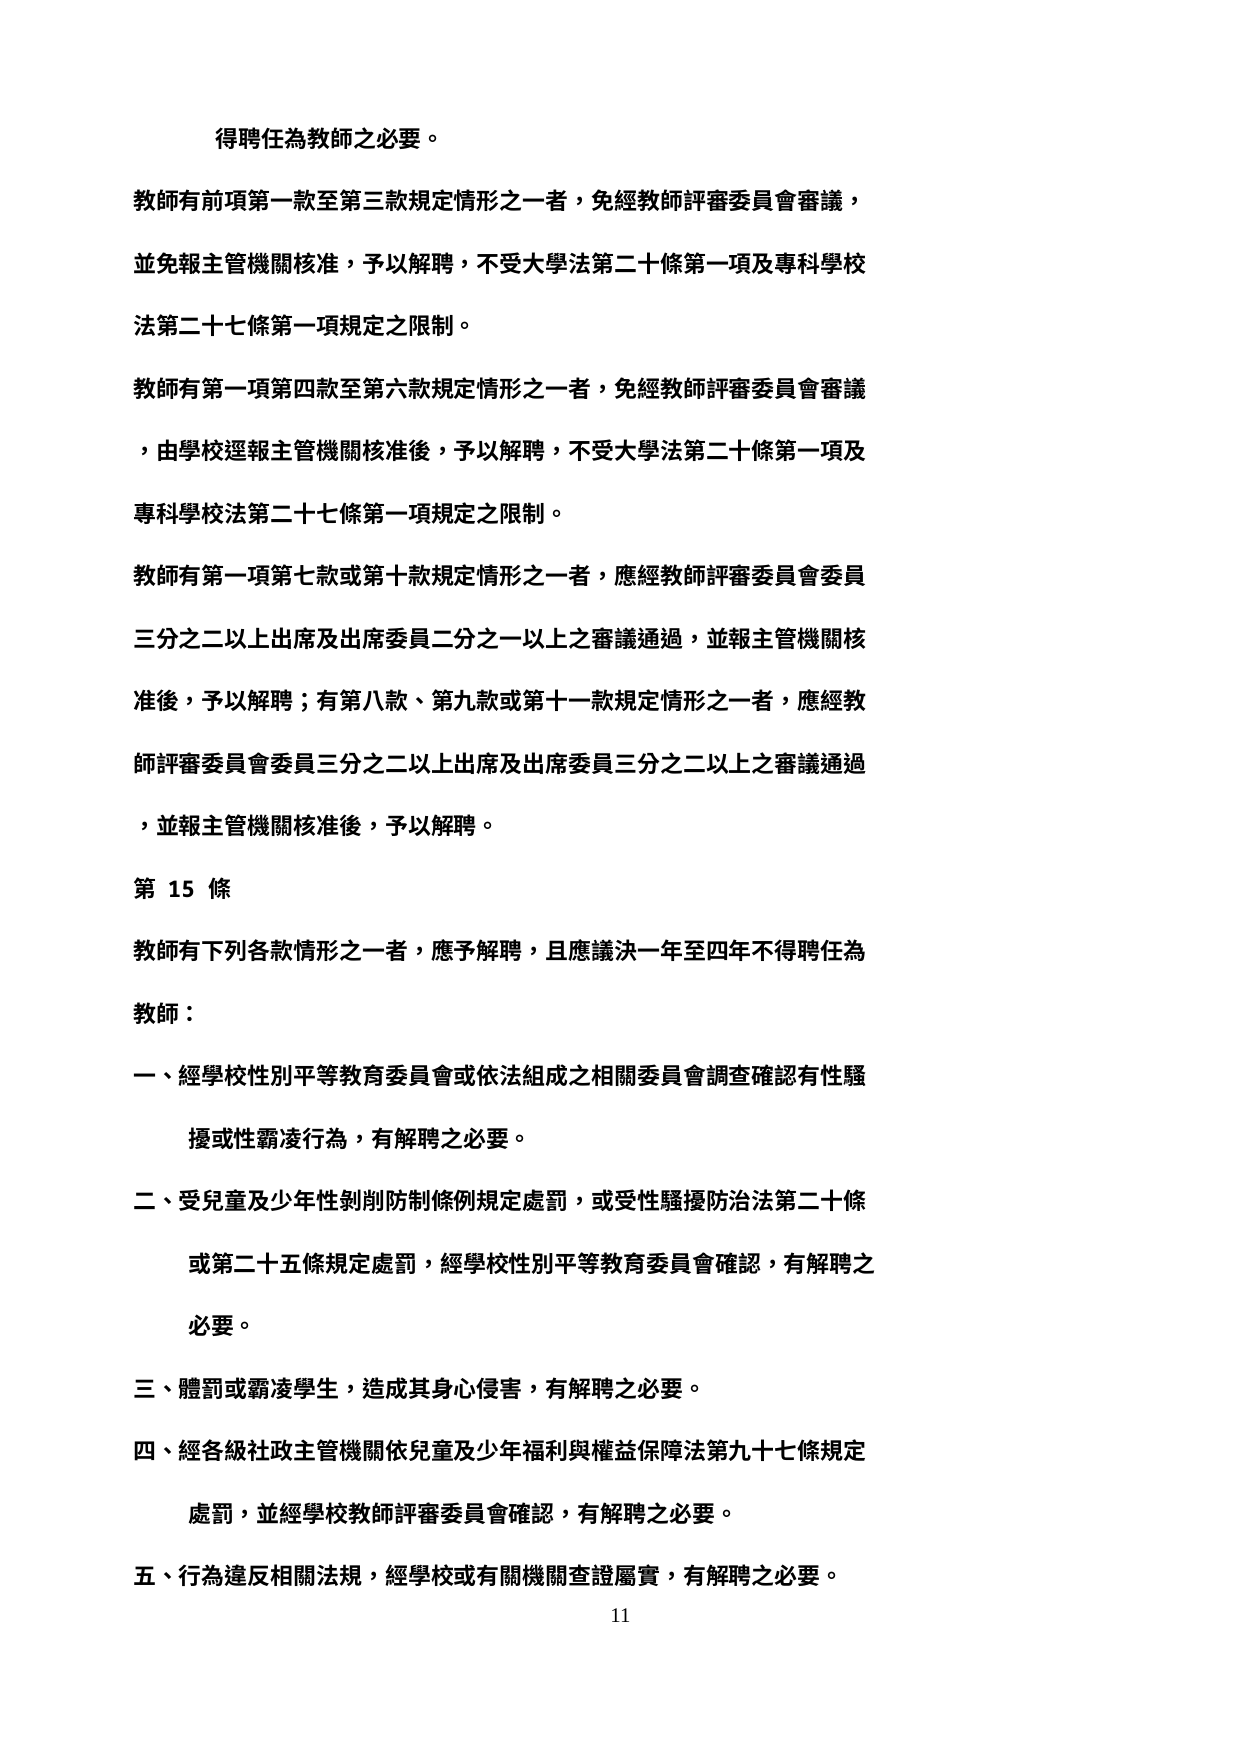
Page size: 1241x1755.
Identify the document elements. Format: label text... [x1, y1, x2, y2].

text 教師： [89, 971, 1152, 1033]
text 二、受兒童及少年性剝削防制條例規定處罰，或受性騷擾防治法第二十條 [89, 1158, 1152, 1221]
text 一、經學校性別平等教育委員會或依法組成之相關委員會調查確認有性騷 [89, 1033, 1152, 1096]
text 教師有第一項第四款至第六款規定情形之一者，免經教師評審委員會審議 [89, 346, 1152, 408]
text 必要。 [89, 1283, 1152, 1346]
text 三、體罰或霸凌學生，造成其身心侵害，有解聘之必要。 [89, 1346, 1152, 1408]
text 並免報主管機關核准，予以解聘，不受大學法第二十條第一項及專科學校 [89, 221, 1152, 283]
text 法第二十七條第一項規定之限制。 [89, 283, 1152, 346]
text 擾或性霸凌行為，有解聘之必要。 [89, 1096, 1152, 1158]
text 准後，予以解聘；有第八款、第九款或第十一款規定情形之一者，應經教 [89, 658, 1152, 721]
text 第 15 條 [89, 846, 1152, 908]
text 教師有下列各款情形之一者，應予解聘，且應議決一年至四年不得聘任為 [89, 908, 1152, 971]
text 四、經各級社政主管機關依兒童及少年福利與權益保障法第九十七條規定 [89, 1408, 1152, 1471]
text 教師有前項第一款至第三款規定情形之一者，免經教師評審委員會審議， [89, 158, 1152, 221]
text 三分之二以上出席及出席委員二分之一以上之審議通過，並報主管機關核 [89, 596, 1152, 658]
text 或第二十五條規定處罰，經學校性別平等教育委員會確認，有解聘之 [89, 1221, 1152, 1283]
text 專科學校法第二十七條第一項規定之限制。 [89, 471, 1152, 533]
text ，由學校逕報主管機關核准後，予以解聘，不受大學法第二十條第一項及 [89, 408, 1152, 471]
text ，並報主管機關核准後，予以解聘。 [89, 783, 1152, 846]
text 得聘任為教師之必要。 [89, 96, 1152, 158]
text 師評審委員會委員三分之二以上出席及出席委員三分之二以上之審議通過 [89, 721, 1152, 783]
text 五、行為違反相關法規，經學校或有關機關查證屬實，有解聘之必要。 [89, 1533, 1152, 1596]
text 處罰，並經學校教師評審委員會確認，有解聘之必要。 [89, 1471, 1152, 1533]
text 教師有第一項第七款或第十款規定情形之一者，應經教師評審委員會委員 [89, 533, 1152, 596]
